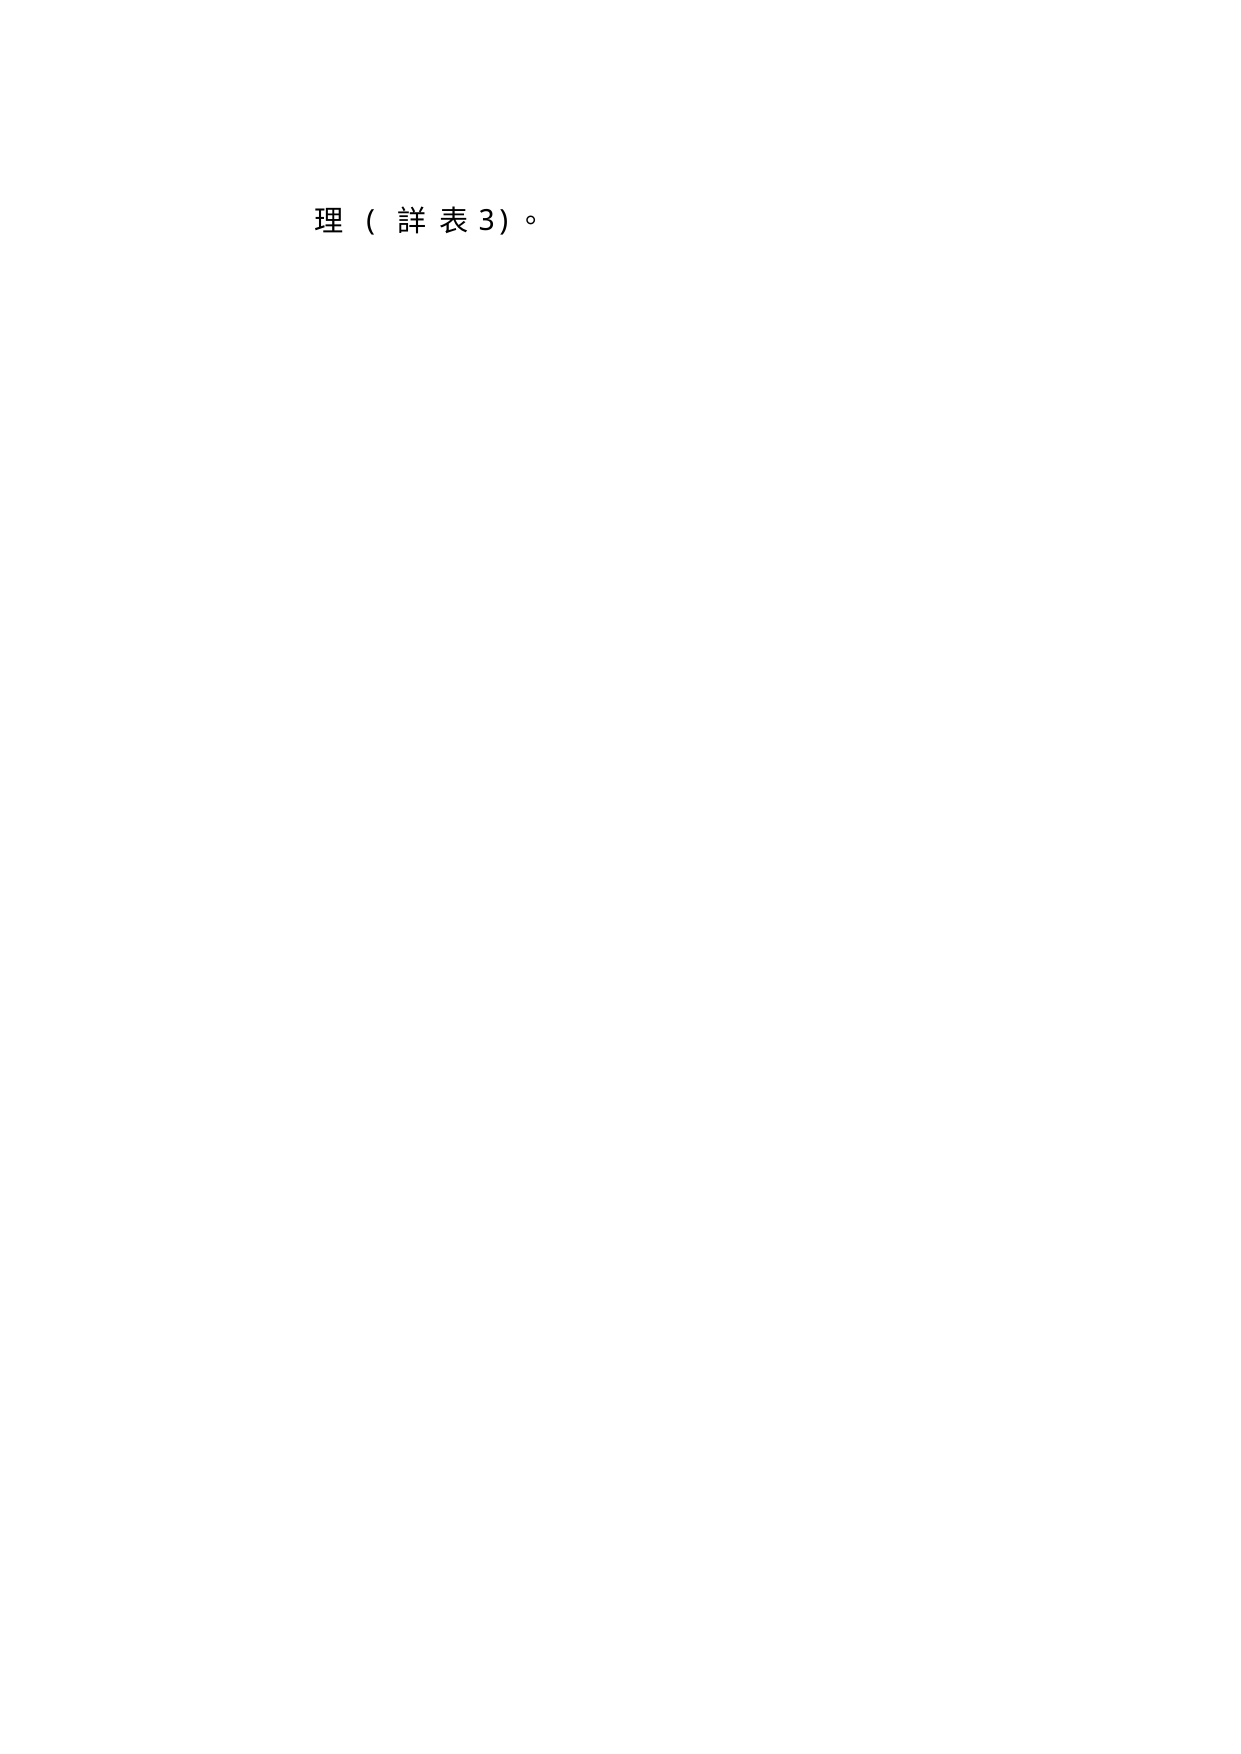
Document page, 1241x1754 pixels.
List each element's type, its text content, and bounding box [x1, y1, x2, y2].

text 理(詳表3)。 [271, 177, 1058, 240]
